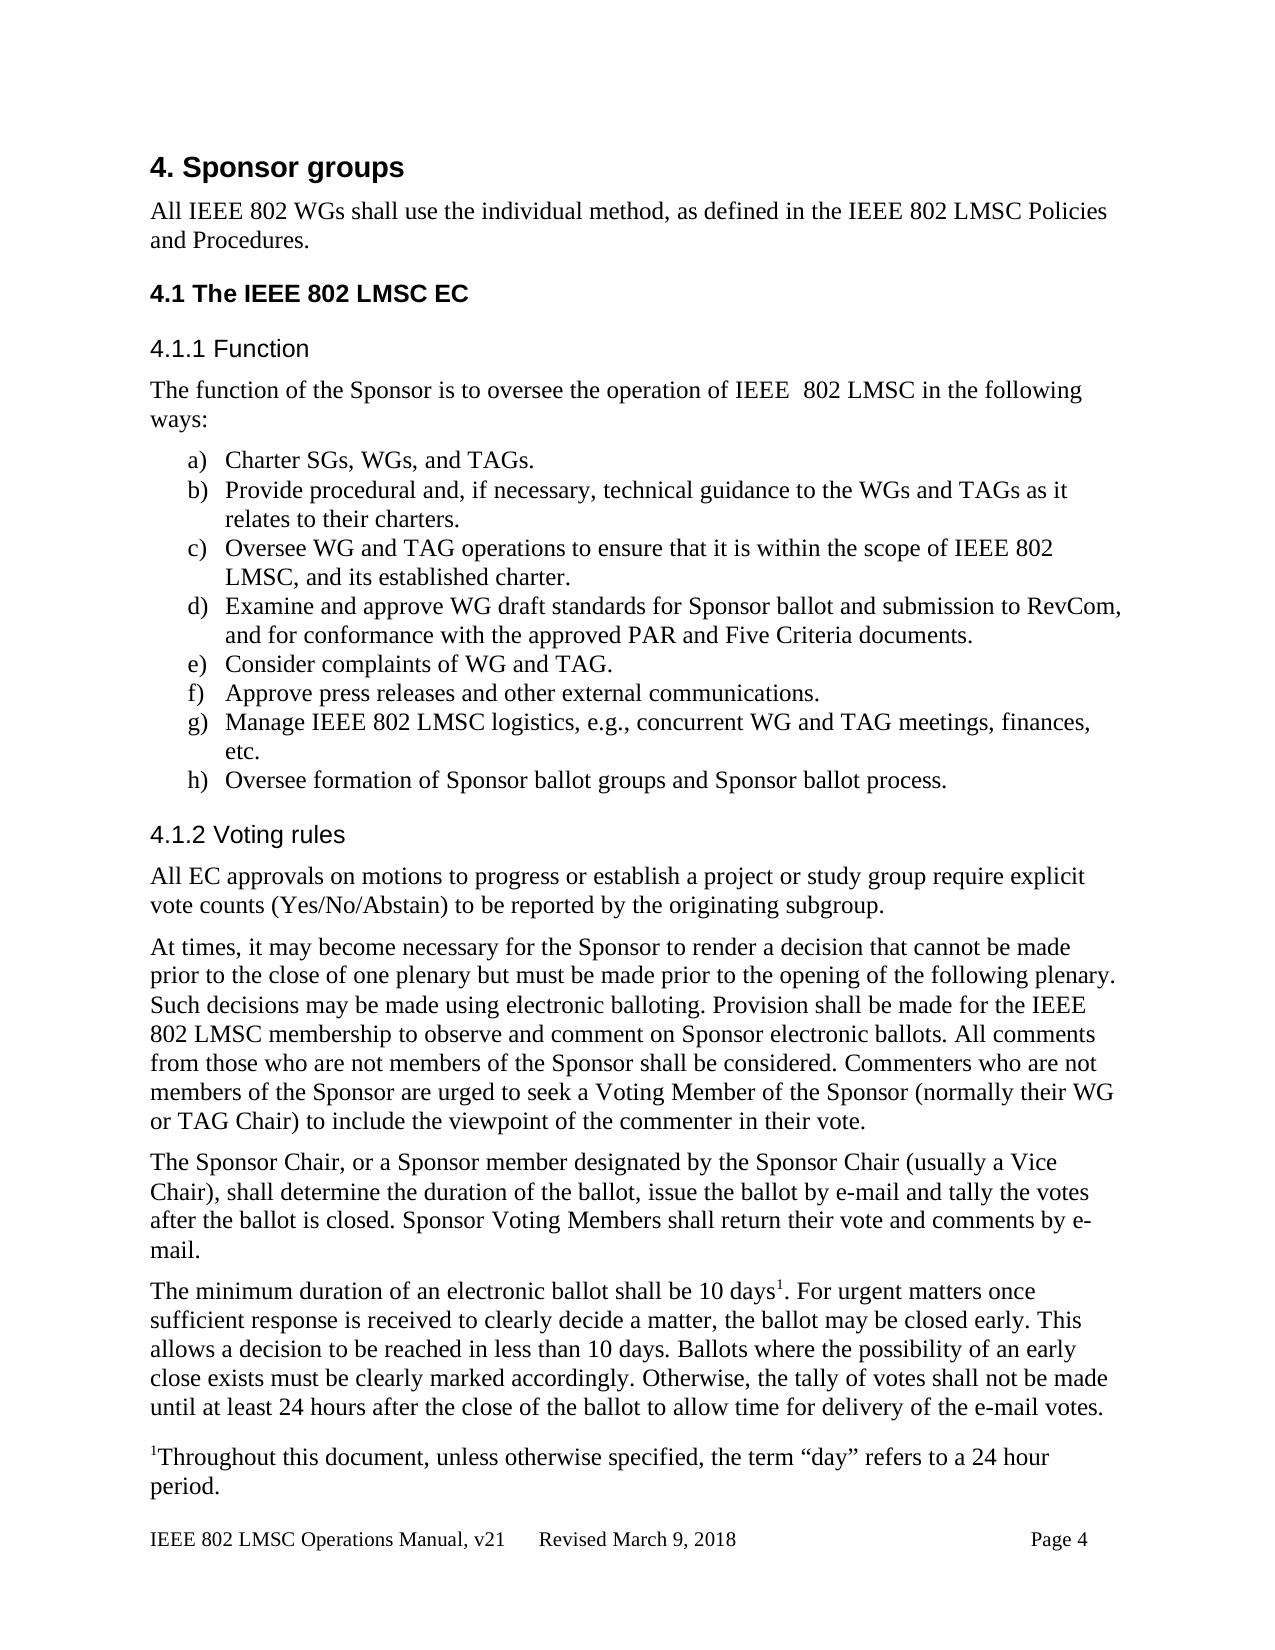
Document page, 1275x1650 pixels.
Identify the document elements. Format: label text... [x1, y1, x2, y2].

text All IEEE 802 WGs shall use the individual method, as defined in the IEEE 802 LMSC Policies and Procedures. [150, 196, 1125, 254]
subtitle The IEEE 802 LMSC EC [150, 279, 1125, 308]
list Oversee WG and TAG operations to ensure that it is within the scope of IEEE 802 LMSC, and its established charter. [187, 533, 1125, 591]
subtitle Voting rules [150, 820, 1125, 849]
text Throughout this document, unless otherwise specified, the term “day” refers to a 24 hour period. [150, 1442, 1125, 1500]
list Charter SGs, WGs, and TAGs. [187, 445, 1125, 474]
text All EC approvals on motions to progress or establish a project or study group require explicit vote counts (Yes/No/Abstain) to be reported by the originating subgroup. [150, 861, 1125, 919]
text The Sponsor Chair, or a Sponsor member designated by the Sponsor Chair (usually a Vice Chair), shall determine the duration of the ballot, issue the ballot by e-mail and tally the votes after the ballot is closed. Sponsor Voting Members shall return their vote and comments by e-mail. [150, 1147, 1125, 1263]
subtitle Sponsor groups [150, 150, 1125, 183]
list Approve press releases and other external communications. [187, 678, 1125, 707]
text The minimum duration of an electronic ballot shall be 10 days. For urgent matters once sufficient response is received to clearly decide a matter, the ballot may be closed early. This allows a decision to be reached in less than 10 days. Ballots where the possibility of an early close exists must be clearly marked accordingly. Otherwise, the tally of votes shall not be made until at least 24 hours after the close of the ballot to allow time for delivery of the e-mail votes. [150, 1276, 1125, 1421]
list Examine and approve WG draft standards for Sponsor ballot and submission to RevCom, and for conformance with the approved PAR and Five Criteria documents. [187, 591, 1125, 649]
list Manage IEEE 802 LMSC logistics, e.g., concurrent WG and TAG meetings, finances, etc. [187, 707, 1125, 765]
text At times, it may become necessary for the Sponsor to render a decision that cannot be made prior to the close of one plenary but must be made prior to the opening of the following plenary. Such decisions may be made using electronic balloting. Provision shall be made for the IEEE 802 LMSC membership to observe and comment on Sponsor electronic ballots. All comments from those who are not members of the Sponsor shall be considered. Commenters who are not members of the Sponsor are urged to seek a Voting Member of the Sponsor (normally their WG or TAG Chair) to include the viewpoint of the commenter in their vote. [150, 931, 1125, 1135]
list Oversee formation of Sponsor ballot groups and Sponsor ballot process. [187, 765, 1125, 794]
list Consider complaints of WG and TAG. [187, 649, 1125, 678]
subtitle Function [150, 334, 1125, 363]
text The function of the Sponsor is to oversee the operation of IEEE802 LMSC in the following ways: [150, 375, 1125, 433]
list Provide procedural and, if necessary, technical guidance to the WGs and TAGs as it relates to their charters. [187, 474, 1125, 533]
